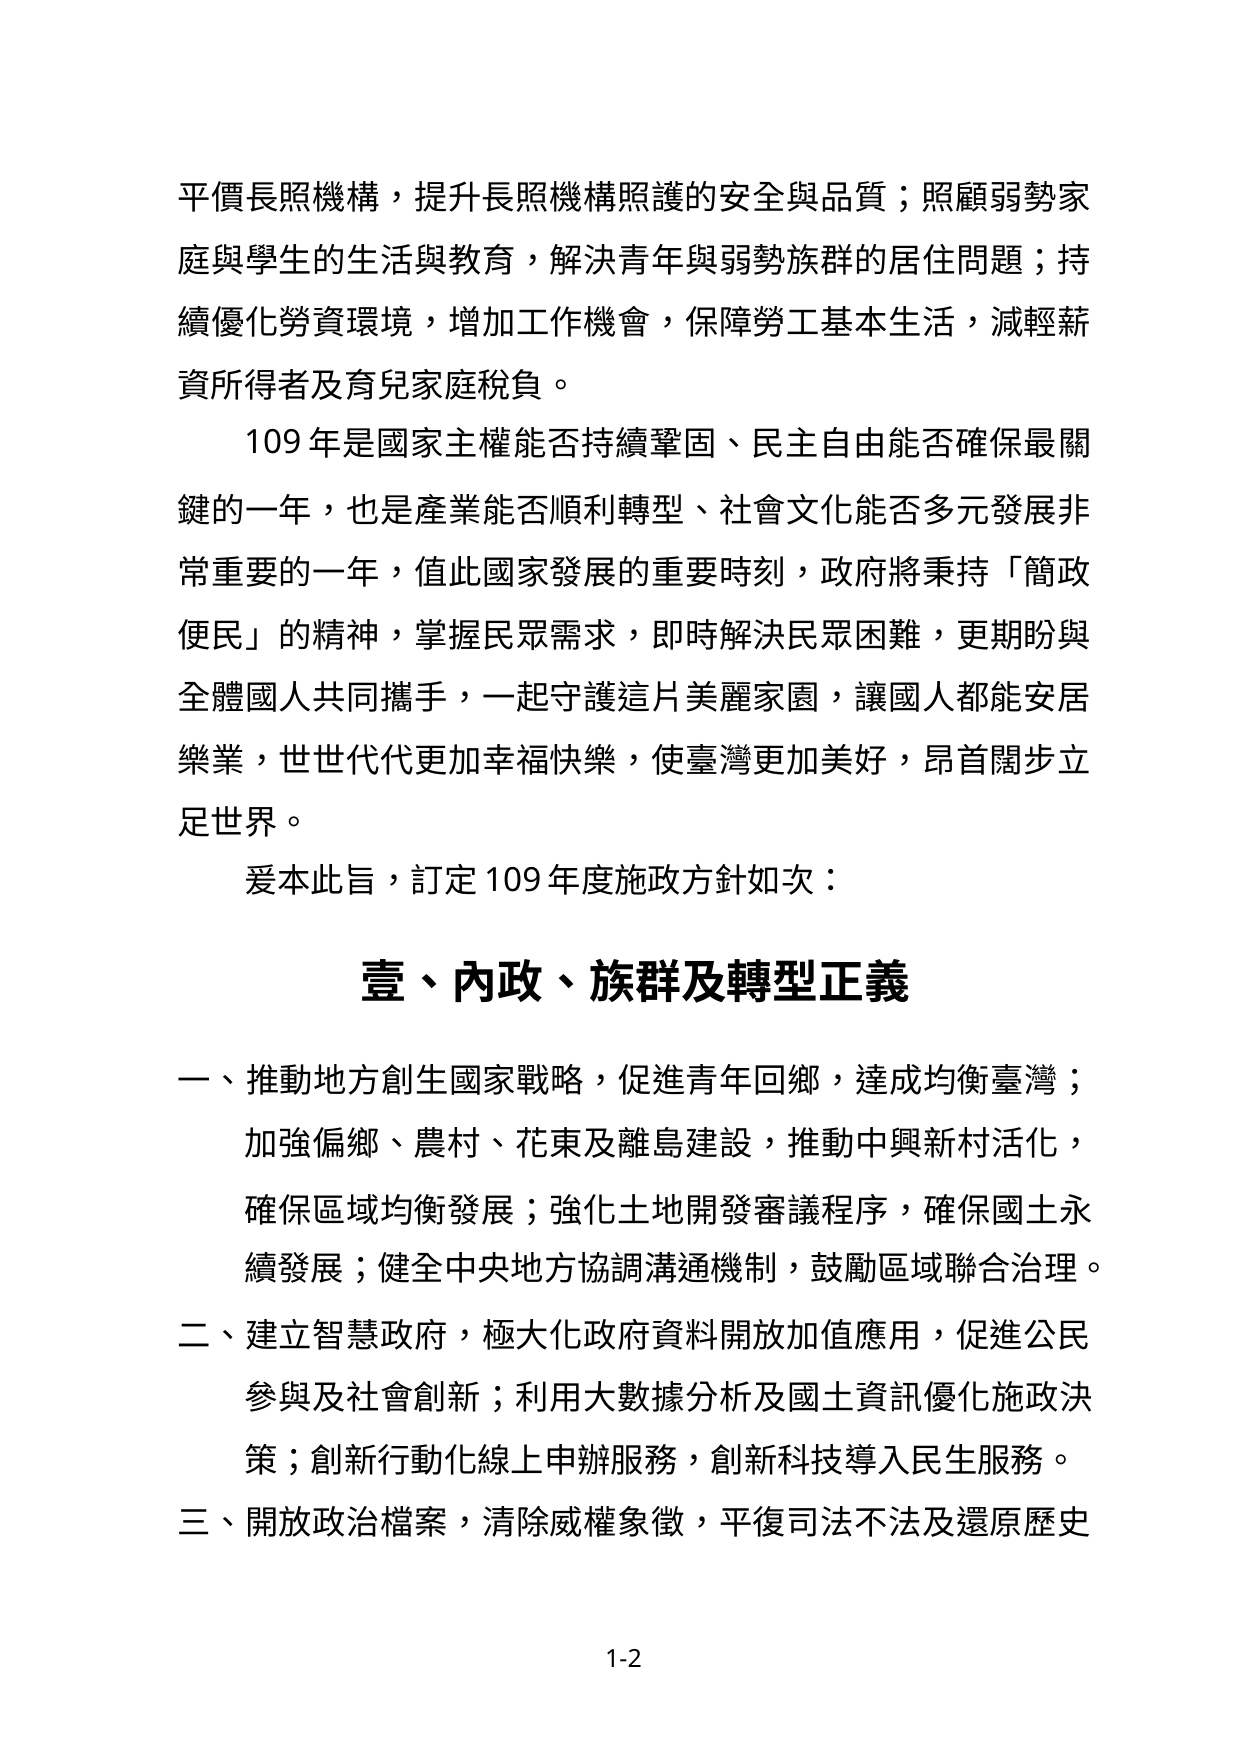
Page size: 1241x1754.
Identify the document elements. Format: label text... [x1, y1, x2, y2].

text 109年是國家主權能否持續鞏固、民主自由能否確保最關鍵的一年，也是產業能否順利轉型、社會文化能否多元發展非常重要的一年，值此國家發展的重要時刻，政府將秉持「簡政便民」的精神，掌握民眾需求，即時解決民眾困難，更期盼與全體國人共同攜手，一起守護這片美麗家園，讓國人都能安居樂業，世世代代更加幸福快樂，使臺灣更加美好，昂首闊步立足世界。 [177, 409, 1092, 847]
subtitle 壹、內政、族群及轉型正義 [177, 947, 1092, 1009]
text 三、開放政治檔案，清除威權象徵，平復司法不法及還原歷史真相；落實轉型正義，促進真相和解，迎向團結和諧社會；處理政黨及其附隨組織不當取得財產，落實政黨政治公平競爭。 [177, 1484, 1092, 1547]
text 未來，政府將賡續推動各項重大政策，包括加速推動「五加二」產業創新及前瞻基礎建設計畫，透過政府投資，帶動民間投資，並協助企業排除各項投資障礙；積極延攬國家經濟發展所需的人才及人力，以促進國內產業升級，提升國家競爭力；加強各項空氣污染源管制及強化空氣品質惡化應變措施，落實空污防制；持續推動再生能源，落實非核家園；打擊毒品犯罪，完備兒少保護措施，強力執行酒駕查緝，嚴防疫病跨境傳播，把關食品安全；發展國家語言，推動文化平權，形塑國家文化品牌，壯大臺灣軟實力；此外，也將加速布建長照資源，普及平價長照機構，提升長照機構照護的安全與品質；照顧弱勢家庭與學生的生活與教育，解決青年與弱勢族群的居住問題；持續優化勞資環境，增加工作機會，保障勞工基本生活，減輕薪資所得者及育兒家庭稅負。 [177, 159, 1092, 409]
text 爰本此旨，訂定109年度施政方針如次： [177, 847, 1092, 909]
text 一、推動地方創生國家戰略，促進青年回鄉，達成均衡臺灣；加強偏鄉、農村、花東及離島建設，推動中興新村活化，確保區域均衡發展；強化土地開發審議程序，確保國土永續發展；健全中央地方協調溝通機制，鼓勵區域聯合治理。 [177, 1047, 1092, 1297]
text 二、建立智慧政府，極大化政府資料開放加值應用，促進公民參與及社會創新；利用大數據分析及國土資訊優化施政決策；創新行動化線上申辦服務，創新科技導入民生服務。 [177, 1297, 1092, 1484]
